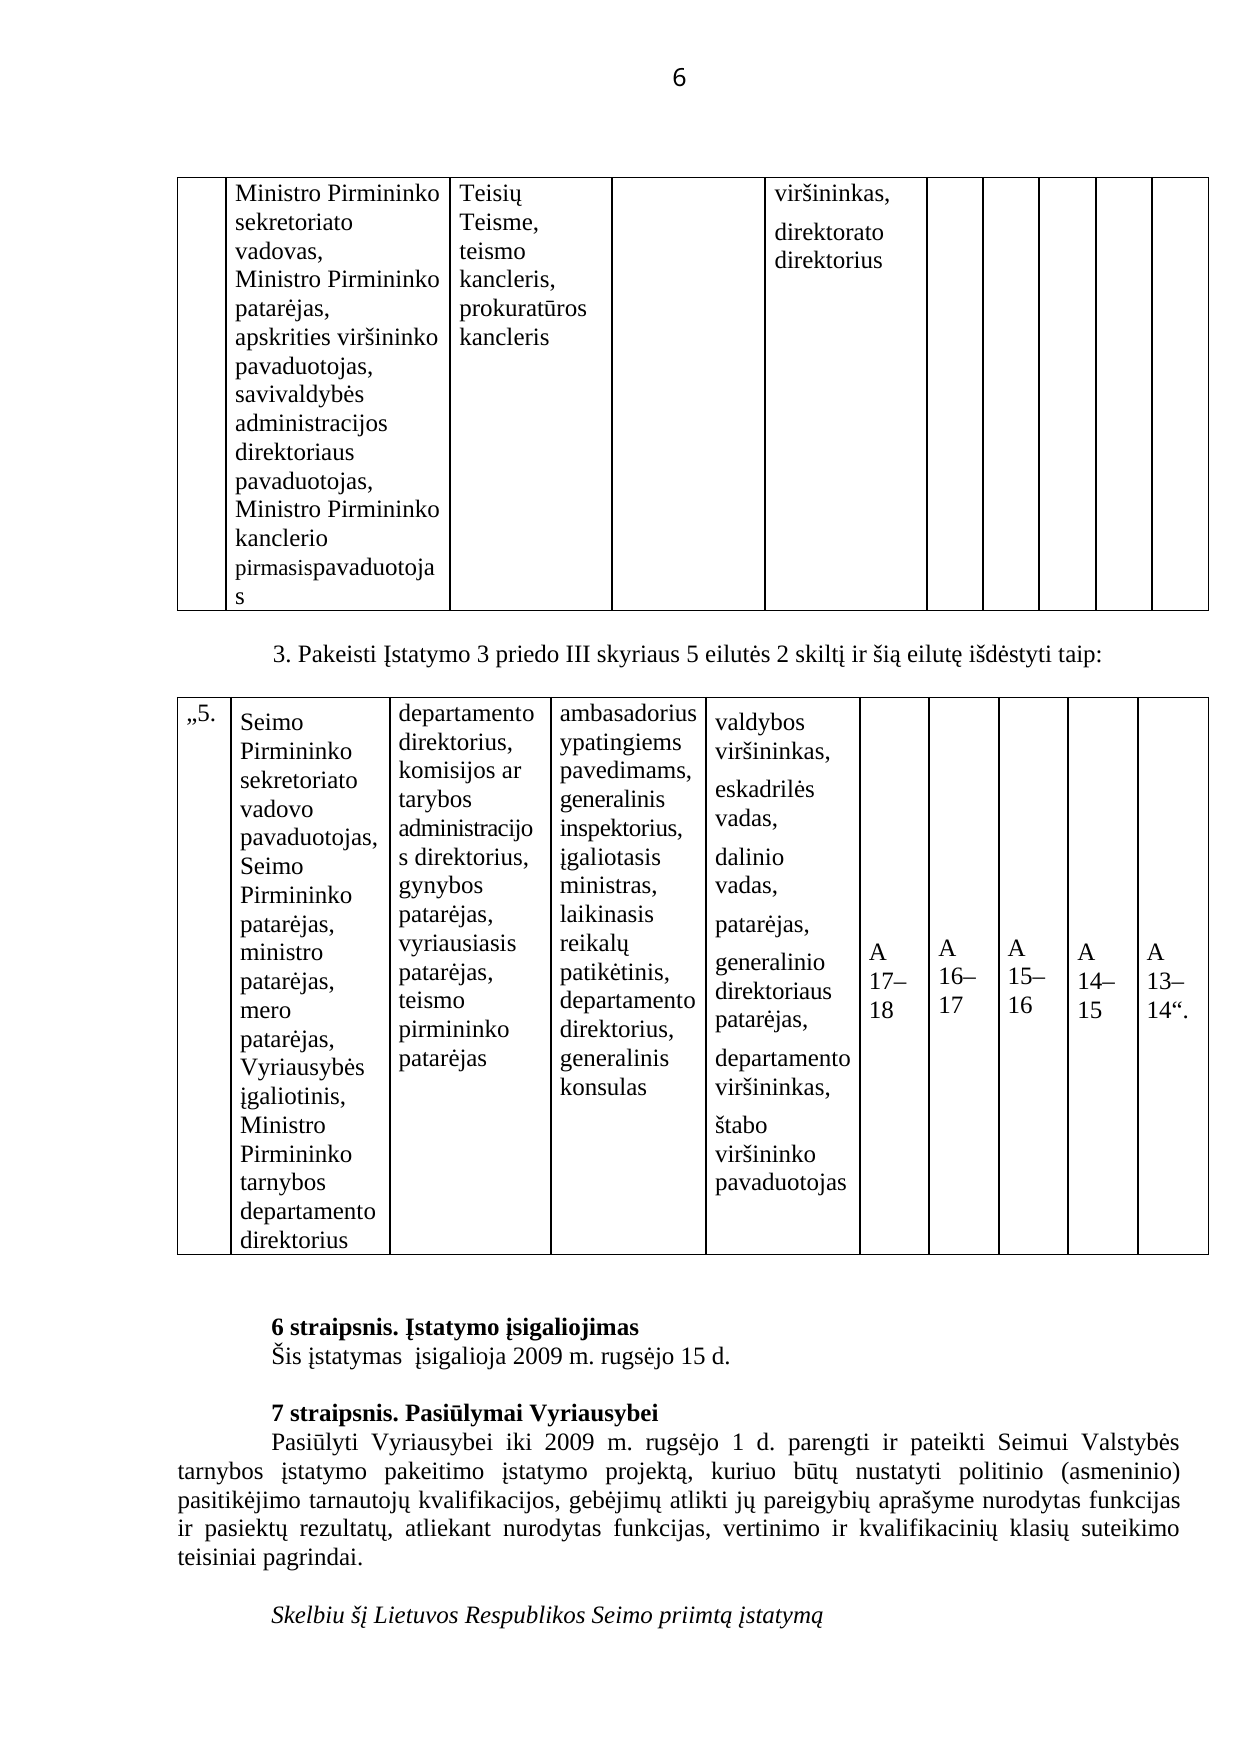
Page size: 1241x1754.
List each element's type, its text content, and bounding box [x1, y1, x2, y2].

text 6 straipsnis. Įstatymo įsigaliojimas [177, 1312, 1181, 1341]
table_header A 13–14“. [1139, 698, 1208, 1254]
text 3. Pakeisti Įstatymo 3 priedo III skyriaus 5 eilutės 2 skiltį ir šią eilutę išdėstyti taip: [177, 639, 1181, 668]
table_header Ministro Pirmininko sekretoriato vadovas, Ministro Pirmininko patarėjas, apskrities viršininko pavaduotojas, savivaldybės administracijos direktoriaus pavaduotojas, Ministro Pirmininko kanclerio pirmasispavaduotojas [227, 178, 449, 609]
table_header A 16–17 [930, 698, 998, 1254]
text Pasiūlyti Vyriausybei iki 2009 m. rugsėjo 1 d. parengti ir pateikti Seimui Valstybės tarnybos įstatymo pakeitimo įstatymo projektą, kuriuo būtų nustatyti politinio (asmeninio) pasitikėjimo tarnautojų kvalifikacijos, gebėjimų atlikti jų pareigybių aprašyme nurodytas funkcijas ir pasiektų rezultatų, atliekant nurodytas funkcijas, vertinimo ir kvalifikacinių klasių suteikimo teisiniai pagrindai. [177, 1427, 1181, 1571]
table_header ambasadorius ypatingiems pavedimams, generalinis inspektorius, įgaliotasis ministras, laikinasis reikalų patikėtinis, departamento direktorius, generalinis konsulas [552, 698, 705, 1254]
table_header [1040, 178, 1095, 609]
table_header A 17–18 [861, 698, 928, 1254]
table_header viršininkas, direktorato direktorius [766, 178, 926, 609]
table_header [984, 178, 1038, 609]
table_header [1097, 178, 1151, 609]
table_header valdybos viršininkas, eskadrilės vadas, dalinio vadas, patarėjas, generalinio direktoriaus patarėjas, departamento viršininkas, štabo viršininko pavaduotojas [707, 698, 859, 1254]
table_header „5. [178, 698, 230, 1254]
text Šis įstatymas įsigalioja 2009 m. rugsėjo 15 d. [177, 1341, 1181, 1370]
table_header departamento direktorius, komisijos ar tarybos administracijos direktorius, gynybos patarėjas, vyriausiasis patarėjas, teismo pirmininko patarėjas [391, 698, 550, 1254]
table_header A 14–15 [1069, 698, 1137, 1254]
table_header A 15–16 [1000, 698, 1067, 1254]
table_header [178, 178, 225, 609]
table_header Seimo Pirmininko sekretoriato vadovo pavaduotojas, Seimo Pirmininko patarėjas, ministro patarėjas, mero patarėjas, Vyriausybės įgaliotinis, Ministro Pirmininko tarnybos departamento direktorius [232, 698, 389, 1254]
table_header [613, 178, 764, 609]
table_header [1153, 178, 1208, 609]
table_header [928, 178, 982, 609]
table_header Teisių Teisme, teismo kancleris, prokuratūros kancleris [451, 178, 611, 609]
text Skelbiu šį Lietuvos Respublikos Seimo priimtą įstatymą [177, 1600, 1181, 1628]
text 7 straipsnis. Pasiūlymai Vyriausybei [177, 1398, 1181, 1427]
